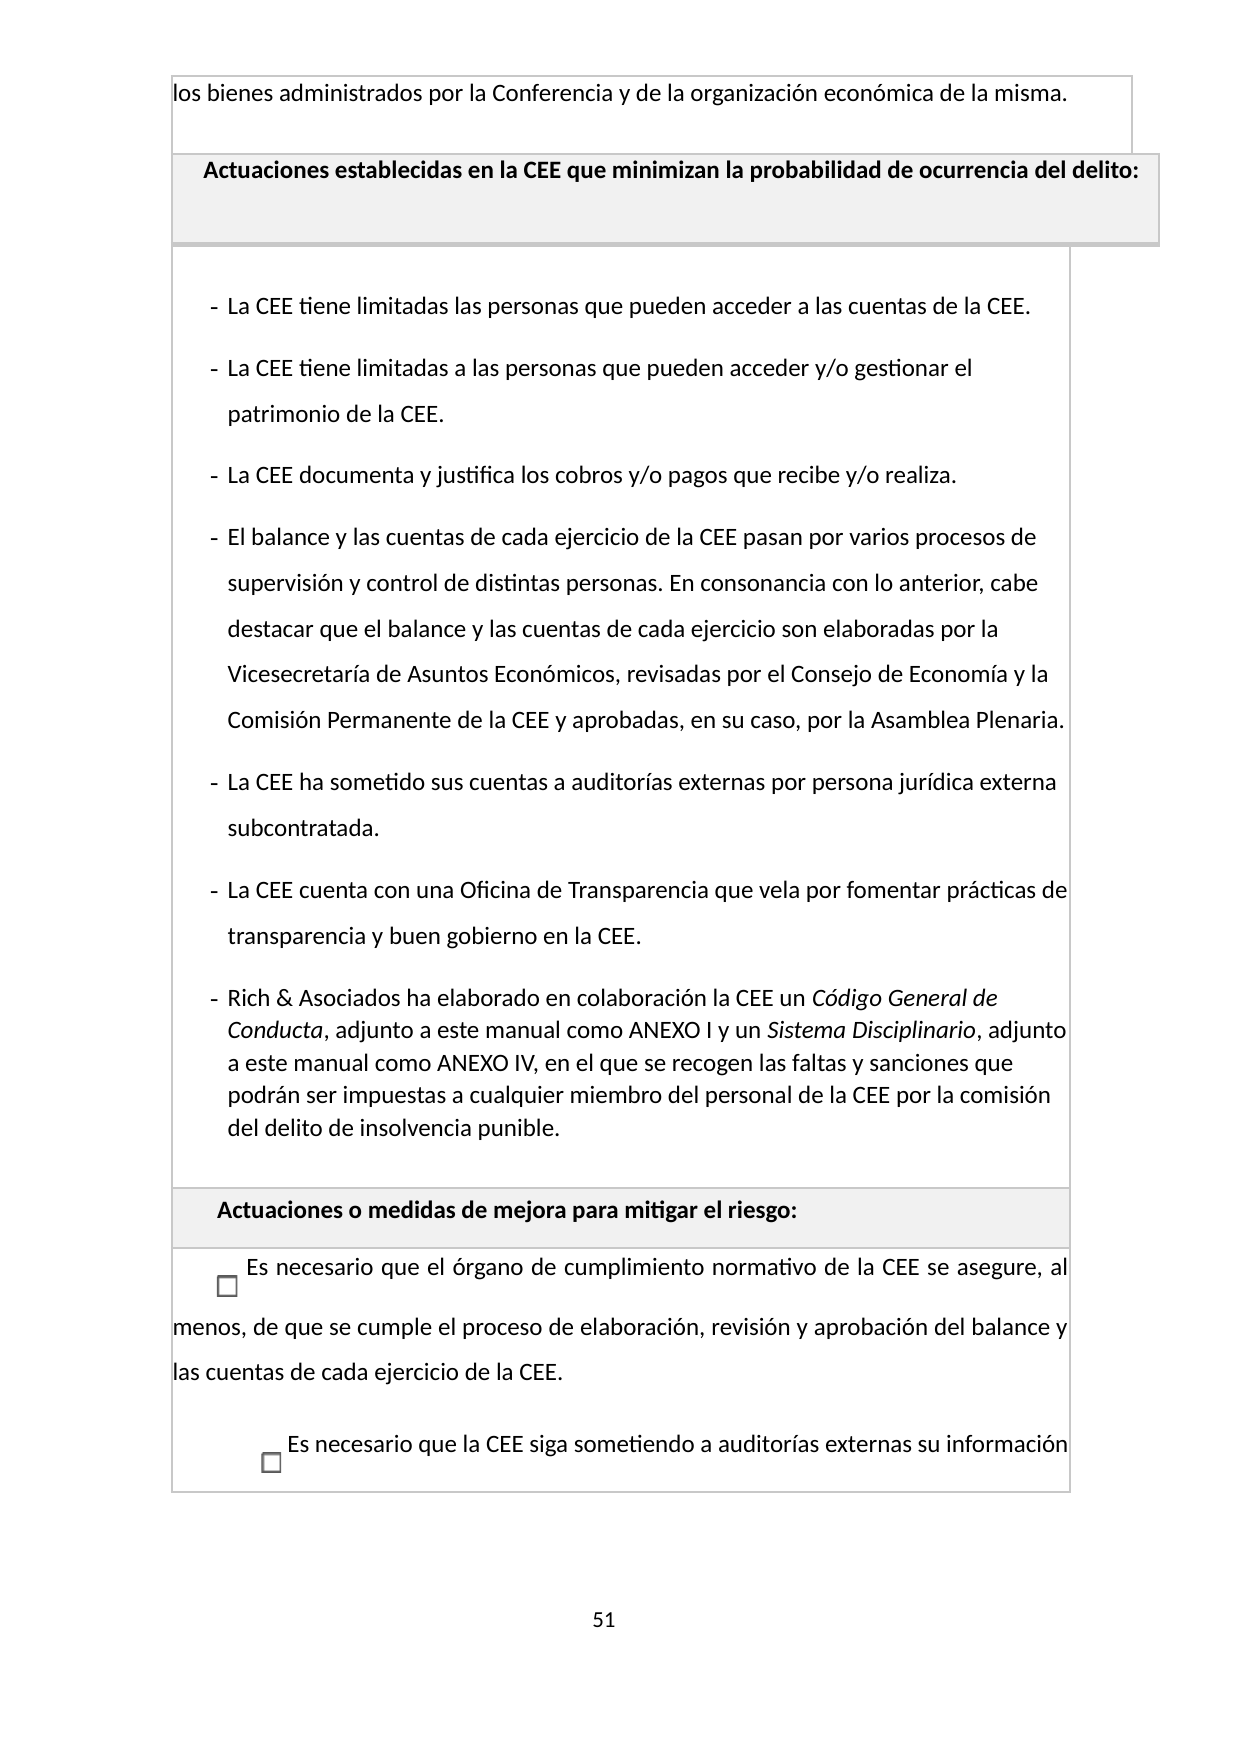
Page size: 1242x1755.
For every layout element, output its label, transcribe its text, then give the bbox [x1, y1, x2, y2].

table_cell Es necesario que el órgano de cumplimiento normativo de la CEE se asegure, al menos, de que se cumple el proceso de elaboración, revisión y aprobación del balance y las cuentas de cada ejercicio de la CEE. Es necesario que la CEE siga sometiendo a auditorías externas su información [173, 1249, 1069, 1491]
table_header [1133, 75, 1159, 152]
table_cell Actuaciones o medidas de mejora para mitigar el riesgo: [173, 1189, 1069, 1247]
table_cell [1071, 247, 1159, 1491]
table_cell La CEE tiene limitadas las personas que pueden acceder a las cuentas de la CEE. La CEE tiene limitadas a las personas que pueden acceder y/o gestionar el patrimonio de la CEE. La CEE documenta y justifica los cobros y/o pagos que recibe y/o realiza. El balance y las cuentas de cada ejercicio de la CEE pasan por varios procesos de supervisión y control de distintas personas. En consonancia con lo anterior, cabe destacar que el balance y las cuentas de cada ejercicio son elaboradas por la Vicesecretaría de Asuntos Económicos, revisadas por el Consejo de Economía y la Comisión Permanente de la CEE y aprobadas, en su caso, por la Asamblea Plenaria. La CEE ha sometido sus cuentas a auditorías externas por persona jurídica externa subcontratada. La CEE cuenta con una Oficina de Transparencia que vela por fomentar prácticas de transparencia y buen gobierno en la CEE. Rich & Asociados ha elaborado en colaboración la CEE un Código General de Conducta, adjunto a este manual como ANEXO I y un Sistema Disciplinario, adjunto a este manual como ANEXO IV, en el que se recogen las faltas y sanciones que podrán ser impuestas a cualquier miembro del personal de la CEE por la comisión del delito de insolvencia punible. [173, 247, 1069, 1187]
table_cell Actuaciones establecidas en la CEE que minimizan la probabilidad de ocurrencia del delito: [173, 155, 1158, 242]
table_header los bienes administrados por la Conferencia y de la organización económica de la misma. [173, 77, 1131, 152]
